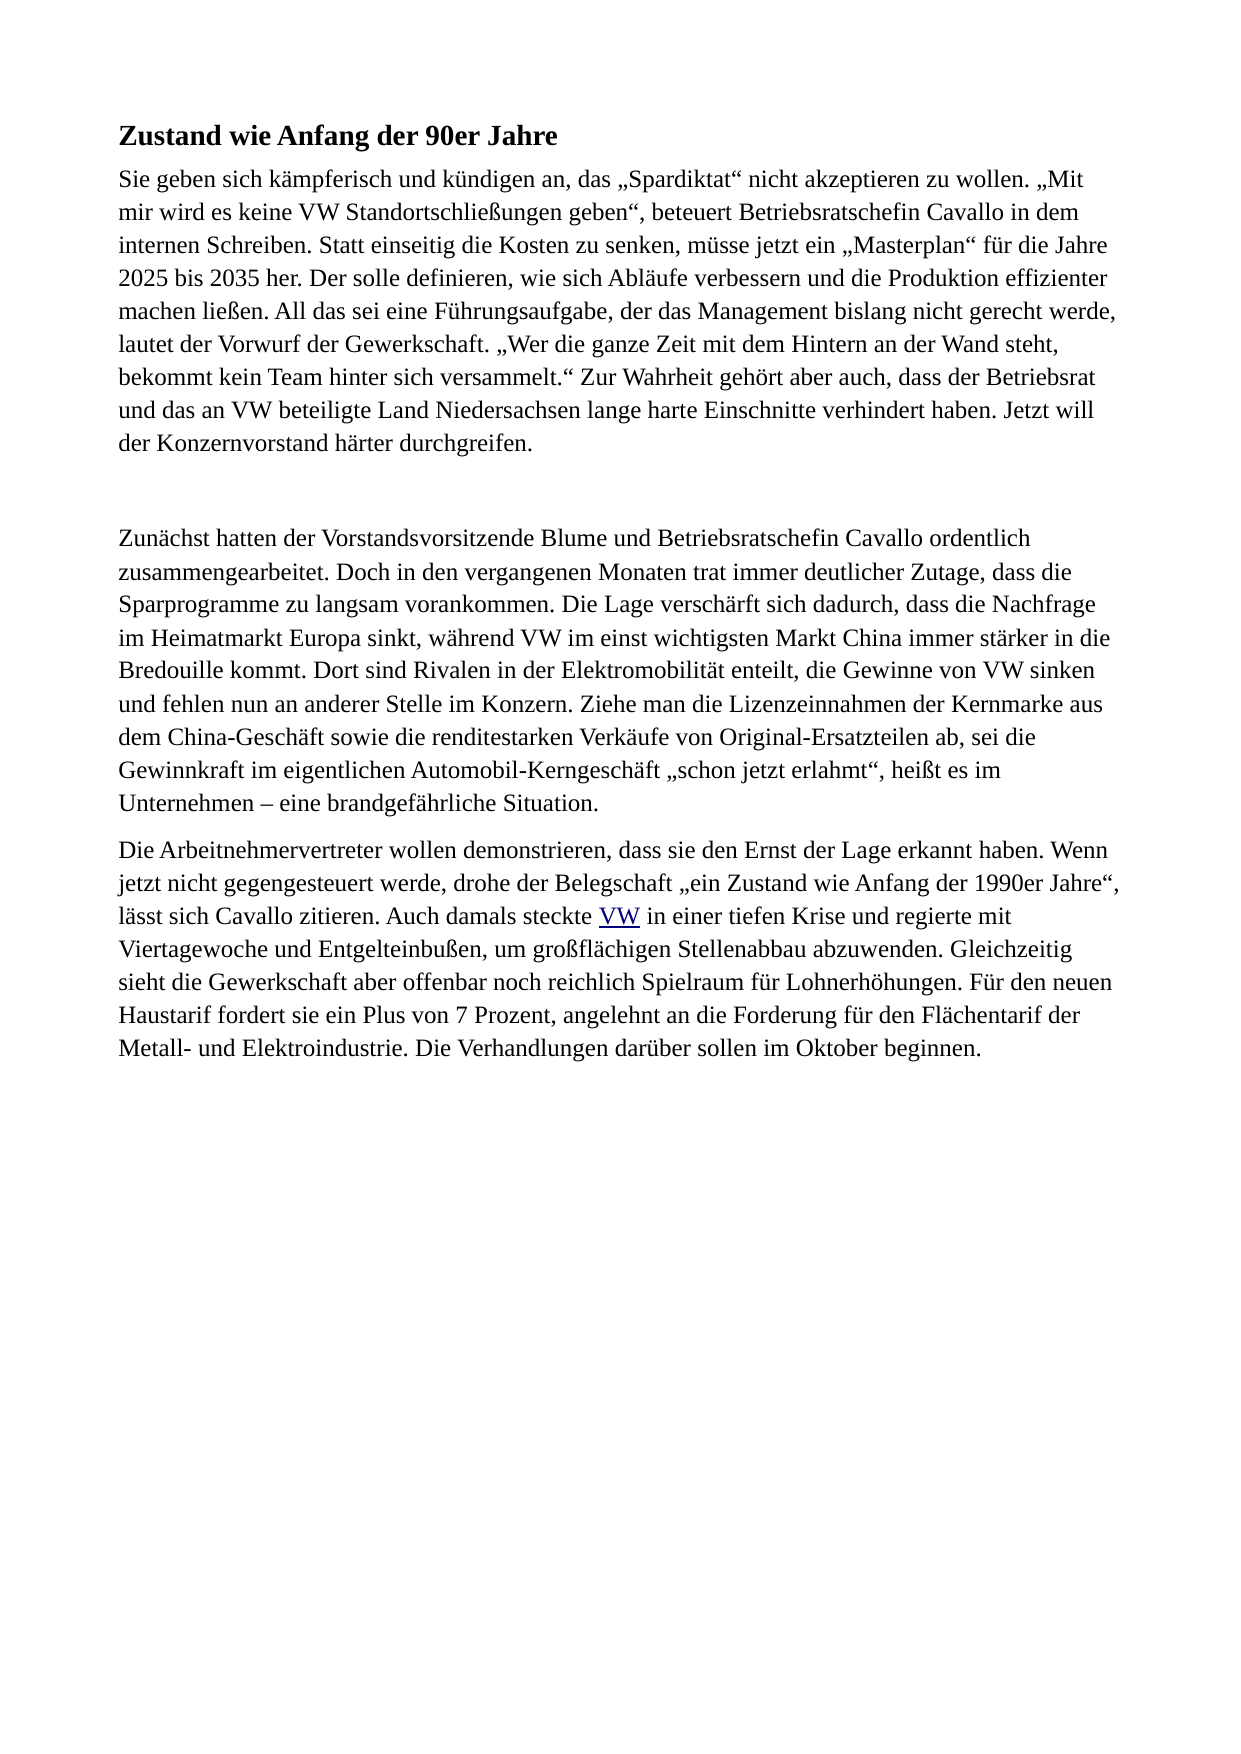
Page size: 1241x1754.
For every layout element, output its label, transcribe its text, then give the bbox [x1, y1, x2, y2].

text Zunächst hatten der Vorstandsvorsitzende Blume und Betriebsratschefin Cavallo ordentlich zusammengearbeitet. Doch in den vergangenen Monaten trat immer deutlicher Zutage, dass die Sparprogramme zu langsam vorankommen. Die Lage verschärft sich dadurch, dass die Nachfrage im Heimatmarkt Europa sinkt, während VW im einst wichtigsten Markt China immer stärker in die Bredouille kommt. Dort sind Rivalen in der Elektromobilität enteilt, die Gewinne von VW sinken und fehlen nun an anderer Stelle im Konzern. Ziehe man die Lizenzeinnahmen der Kernmarke aus dem China-Geschäft sowie die renditestarken Verkäufe von Original-Ersatzteilen ab, sei die Gewinnkraft im eigentlichen Automobil-Kerngeschäft „schon jetzt erlahmt“, heißt es im Unternehmen – eine brandgefährliche Situation. [118, 523, 1122, 816]
text Die Arbeitnehmervertreter wollen demonstrieren, dass sie den Ernst der Lage erkannt haben. Wenn jetzt nicht gegengesteuert werde, drohe der Belegschaft „ein Zustand wie Anfang der 1990er Jahre“, lässt sich Cavallo zitieren. Auch damals steckte VW in einer tiefen Krise und regierte mit Viertagewoche und Entgelteinbußen, um großflächigen Stellenabbau abzuwenden. Gleichzeitig sieht die Gewerkschaft aber offenbar noch reichlich Spielraum für Lohnerhöhungen. Für den neuen Haustarif fordert sie ein Plus von 7 Prozent, angelehnt an die Forderung für den Flächentarif der Metall- und Elektroindustrie. Die Verhandlungen darüber sollen im Oktober beginnen. [118, 835, 1122, 1062]
text Sie geben sich kämpferisch und kündigen an, das „Spardiktat“ nicht akzeptieren zu wollen. „Mit mir wird es keine VW Standortschließungen geben“, beteuert Betriebsratschefin Cavallo in dem internen Schreiben. Statt einseitig die Kosten zu senken, müsse jetzt ein „Masterplan“ für die Jahre 2025 bis 2035 her. Der solle definieren, wie sich Abläufe verbessern und die Produktion effizienter machen ließen. All das sei eine Führungsaufgabe, der das Management bislang nicht gerecht werde, lautet der Vorwurf der Gewerkschaft. „Wer die ganze Zeit mit dem Hintern an der Wand steht, bekommt kein Team hinter sich versammelt.“ Zur Wahrheit gehört aber auch, dass der Betriebsrat und das an VW beteiligte Land Niedersachsen lange harte Einschnitte verhindert haben. Jetzt will der Konzernvorstand härter durchgreifen. [118, 164, 1122, 457]
subtitle Zustand wie Anfang der 90er Jahre [118, 118, 1122, 152]
